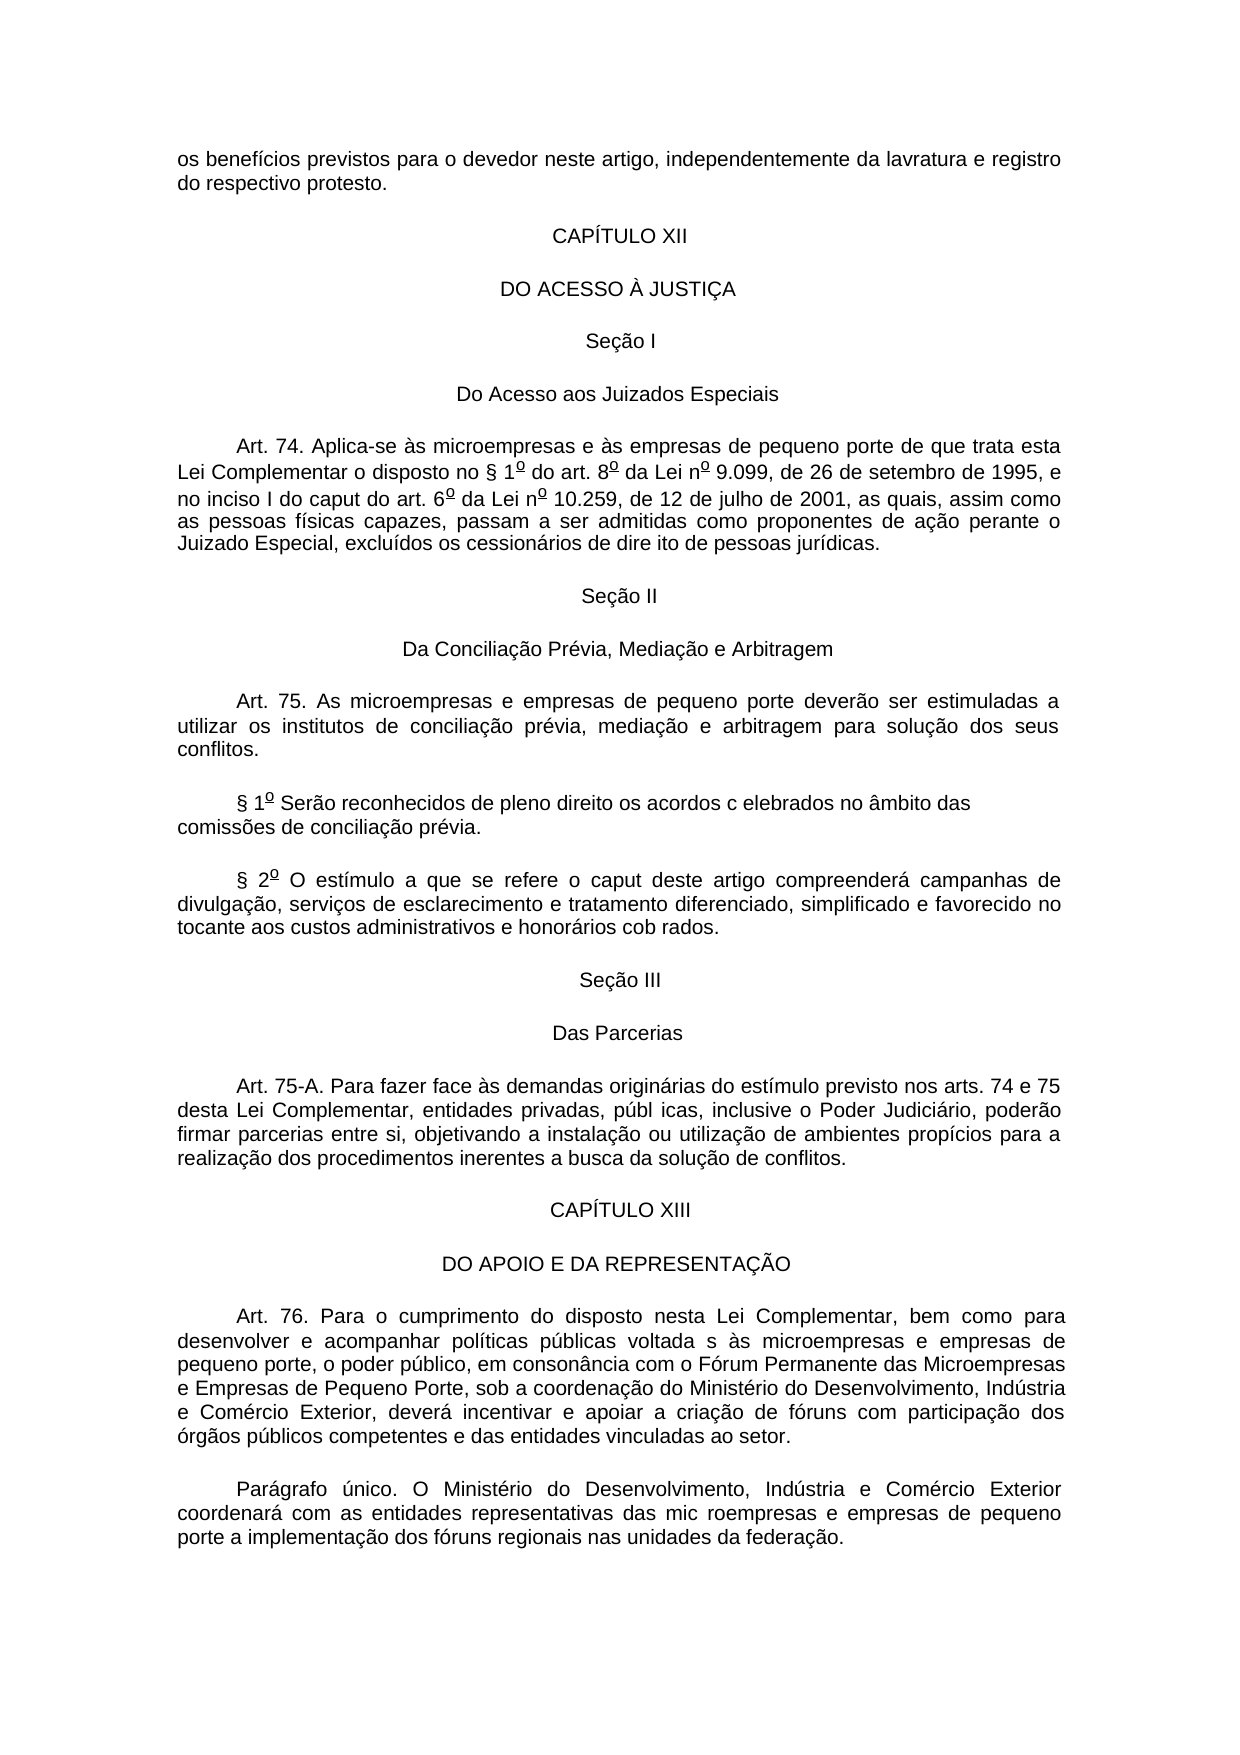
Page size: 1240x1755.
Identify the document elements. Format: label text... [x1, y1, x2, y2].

text Art. 76. Para o cumprimento do disposto nesta Lei Complementar, bem como para desenvolver e acompanhar políticas públicas voltada s às microempresas e empresas de pequeno porte, o poder público, em consonância com o Fórum Permanente das Microempresas e Empresas de Pequeno Porte, sob a coordenação do Ministério do Desenvolvimento, Indústria e Comércio Exterior, deverá incentivar e apoiar a criação de fóruns com participação dos órgãos públicos competentes e das entidades vinculadas ao setor. [177, 1305, 1067, 1447]
text CAPÍTULO XIII [550, 1199, 1067, 1223]
text CAPÍTULO XII [552, 224, 1067, 248]
text Art. 75-A. Para fazer face às demandas originárias do estímulo previsto nos arts. 74 e 75 desta Lei Complementar, entidades privadas, públ icas, inclusive o Poder Judiciário, poderão firmar parcerias entre si, objetivando a instalação ou utilização de ambientes propícios para a realização dos procedimentos inerentes a busca da solução de conflitos. [177, 1074, 1062, 1170]
text DO APOIO E DA REPRESENTAÇÃO [442, 1252, 1067, 1276]
text Das Parcerias [552, 1021, 1067, 1045]
text Seção I [585, 330, 1067, 354]
text Seção III [579, 968, 1067, 992]
text Seção II [581, 584, 1067, 608]
text Parágrafo único. O Ministério do Desenvolvimento, Indústria e Comércio Exterior coordenará com as entidades representativas das mic roempresas e empresas de pequeno porte a implementação dos fóruns regionais nas unidades da federação. [177, 1477, 1062, 1548]
text Do Acesso aos Juizados Especiais [456, 383, 1067, 407]
text os benefícios previstos para o devedor neste artigo, independentemente da lavratura e registro do respectivo protesto. [177, 147, 1062, 195]
text § 1o Serão reconhecidos de pleno direito os acordos c elebrados no âmbito das comissões de conciliação prévia. [177, 787, 1056, 838]
text Da Conciliação Prévia, Mediação e Arbitragem [402, 637, 1067, 661]
text Art. 74. Aplica-se às microempresas e às empresas de pequeno porte de que trata esta Lei Complementar o disposto no § 1o do art. 8o da Lei no 9.099, de 26 de setembro de 1995, e no inciso I do caput do art. 6o da Lei no 10.259, de 12 de julho de 2001, as quais, assim como as pessoas físicas capazes, passam a ser admitidas como proponentes de ação perante o Juizado Especial, excluídos os cessionários de dire ito de pessoas jurídicas. [177, 436, 1062, 555]
text Art. 75. As microempresas e empresas de pequeno porte deverão ser estimuladas a utilizar os institutos de conciliação prévia, mediação e arbitragem para solução dos seus conflitos. [177, 690, 1060, 761]
text § 2o O estímulo a que se refere o caput deste artigo compreenderá campanhas de divulgação, serviços de esclarecimento e tratamento diferenciado, simplificado e favorecido no tocante aos custos administrativos e honorários cob rados. [177, 864, 1062, 939]
text DO ACESSO À JUSTIÇA [500, 277, 1067, 301]
